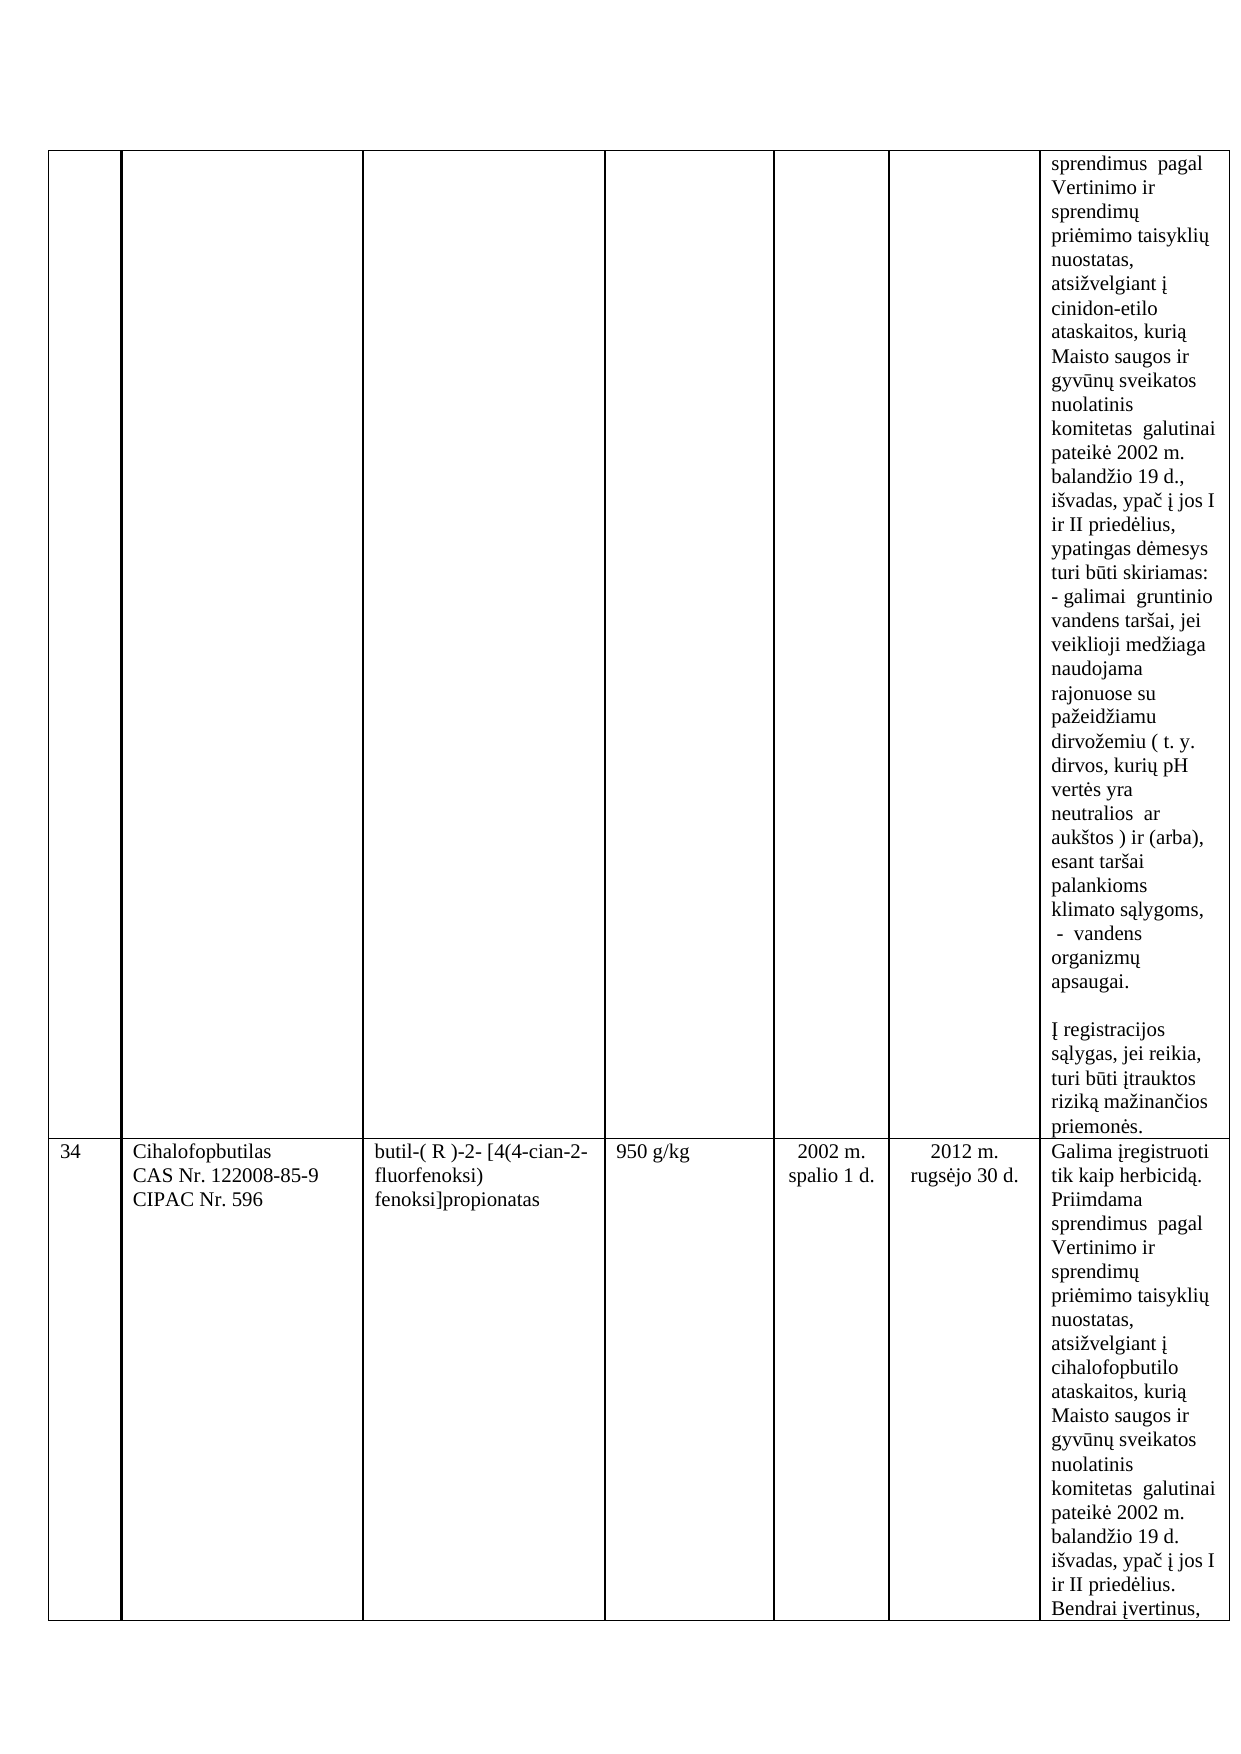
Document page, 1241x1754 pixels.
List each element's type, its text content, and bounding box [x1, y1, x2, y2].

table_cell [123, 151, 362, 1138]
table_cell Galima įregistruoti tik kaip herbicidą. Priimdama sprendimus pagal Vertinimo ir sprendimų priėmimo taisyklių nuostatas, atsižvelgiant į cihalofopbutilo ataskaitos, kurią Maisto saugos ir gyvūnų sveikatos nuolatinis komitetas galutinai pateikė 2002 m. balandžio 19 d. išvadas, ypač į jos I ir II priedėlius. Bendrai įvertinus, [1041, 1139, 1229, 1620]
table_cell [775, 151, 888, 1138]
table_cell 2012 m. rugsėjo 30 d. [890, 1139, 1039, 1620]
table_cell butil-( R )-2- [4(4-cian-2-fluorfenoksi) fenoksi]propionatas [364, 1139, 604, 1620]
table_cell [890, 151, 1039, 1138]
table_cell sprendimus pagal Vertinimo ir sprendimų priėmimo taisyklių nuostatas, atsižvelgiant į cinidon-etilo ataskaitos, kurią Maisto saugos ir gyvūnų sveikatos nuolatinis komitetas galutinai pateikė 2002 m. balandžio 19 d., išvadas, ypač į jos I ir II priedėlius, ypatingas dėmesys turi būti skiriamas: - galimai gruntinio vandens taršai, jei veiklioji medžiaga naudojama rajonuose su pažeidžiamu dirvožemiu ( t. y. dirvos, kurių pH vertės yra neutralios ar aukštos ) ir (arba), esant taršai palankioms klimato sąlygoms, - vandens organizmų apsaugai. Į registracijos sąlygas, jei reikia, turi būti įtrauktos riziką mažinančios priemonės. [1041, 151, 1229, 1138]
table_cell Cihalofopbutilas CAS Nr. 122008-85-9 CIPAC Nr. 596 [123, 1139, 362, 1620]
table_cell [364, 151, 604, 1138]
table_cell [49, 151, 120, 1138]
table_cell 950 g/kg [606, 1139, 773, 1620]
table_cell [606, 151, 773, 1138]
table_cell 34 [49, 1139, 120, 1620]
table_cell 2002 m. spalio 1 d. [775, 1139, 888, 1620]
